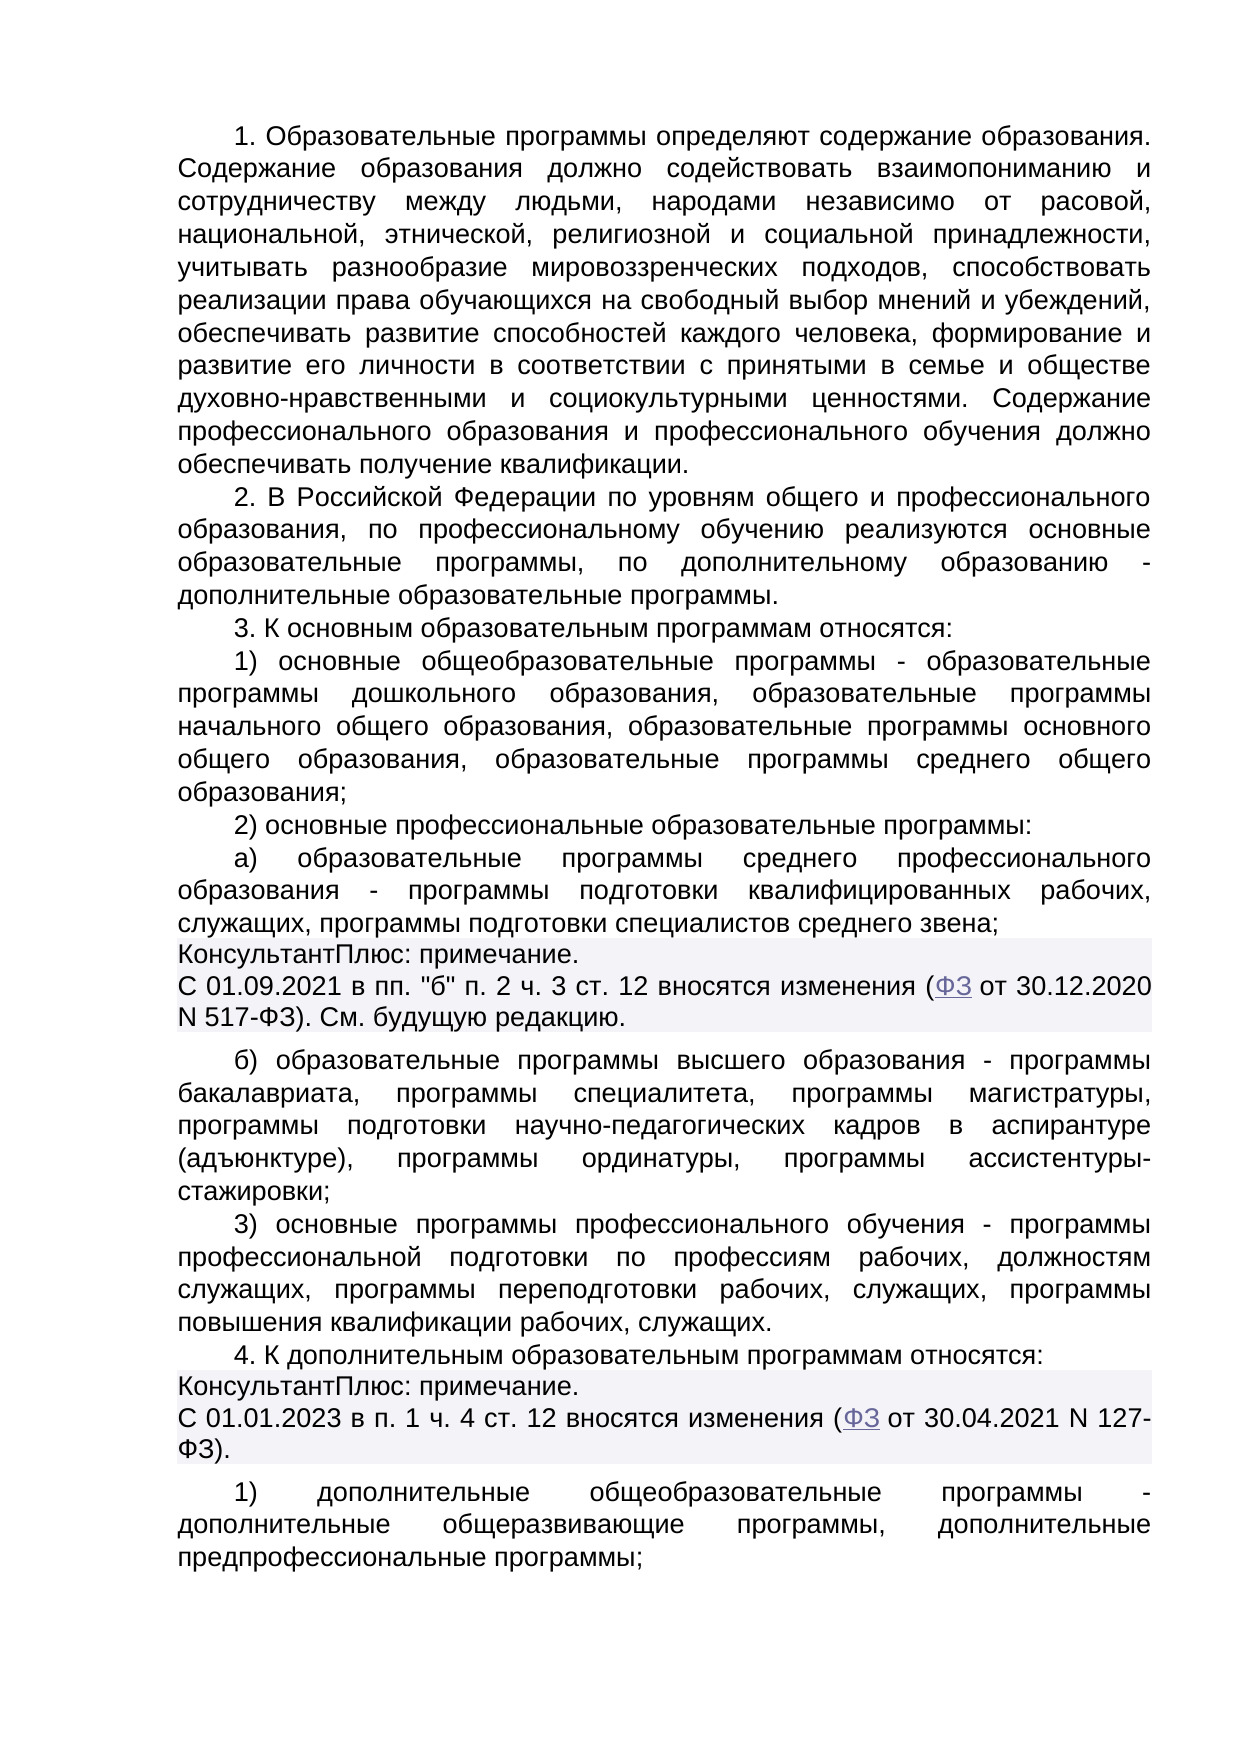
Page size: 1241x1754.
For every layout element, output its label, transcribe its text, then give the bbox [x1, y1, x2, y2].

text С 01.01.2023 в п. 1 ч. 4 ст. 12 вносятся изменения (ФЗ от 30.04.2021 N 127-ФЗ). [177, 1402, 1152, 1464]
text 4. К дополнительным образовательным программам относятся: [177, 1337, 1152, 1370]
text б) образовательные программы высшего образования - программы бакалавриата, программы специалитета, программы магистратуры, программы подготовки научно-педагогических кадров в аспирантуре (адъюнктуре), программы ординатуры, программы ассистентуры-стажировки; [177, 1042, 1152, 1206]
text 2) основные профессиональные образовательные программы: [177, 807, 1152, 840]
text а) образовательные программы среднего профессионального образования - программы подготовки квалифицированных рабочих, служащих, программы подготовки специалистов среднего звена; [177, 840, 1152, 938]
text КонсультантПлюс: примечание. [177, 938, 1152, 970]
text 2. В Российской Федерации по уровням общего и профессионального образования, по профессиональному обучению реализуются основные образовательные программы, по дополнительному образованию - дополнительные образовательные программы. [177, 479, 1152, 610]
text 3) основные программы профессионального обучения - программы профессиональной подготовки по профессиям рабочих, должностям служащих, программы переподготовки рабочих, служащих, программы повышения квалификации рабочих, служащих. [177, 1206, 1152, 1337]
text 1) дополнительные общеобразовательные программы - дополнительные общеразвивающие программы, дополнительные предпрофессиональные программы; [177, 1474, 1152, 1572]
text КонсультантПлюс: примечание. [177, 1370, 1152, 1402]
text 3. К основным образовательным программам относятся: [177, 610, 1152, 643]
text С 01.09.2021 в пп. "б" п. 2 ч. 3 ст. 12 вносятся изменения (ФЗ от 30.12.2020 N 517-ФЗ). См. будущую редакцию. [177, 970, 1152, 1032]
text 1) основные общеобразовательные программы - образовательные программы дошкольного образования, образовательные программы начального общего образования, образовательные программы основного общего образования, образовательные программы среднего общего образования; [177, 643, 1152, 807]
text 1. Образовательные программы определяют содержание образования. Содержание образования должно содействовать взаимопониманию и сотрудничеству между людьми, народами независимо от расовой, национальной, этнической, религиозной и социальной принадлежности, учитывать разнообразие мировоззренческих подходов, способствовать реализации права обучающихся на свободный выбор мнений и убеждений, обеспечивать развитие способностей каждого человека, формирование и развитие его личности в соответствии с принятыми в семье и обществе духовно-нравственными и социокультурными ценностями. Содержание профессионального образования и профессионального обучения должно обеспечивать получение квалификации. [177, 118, 1152, 479]
